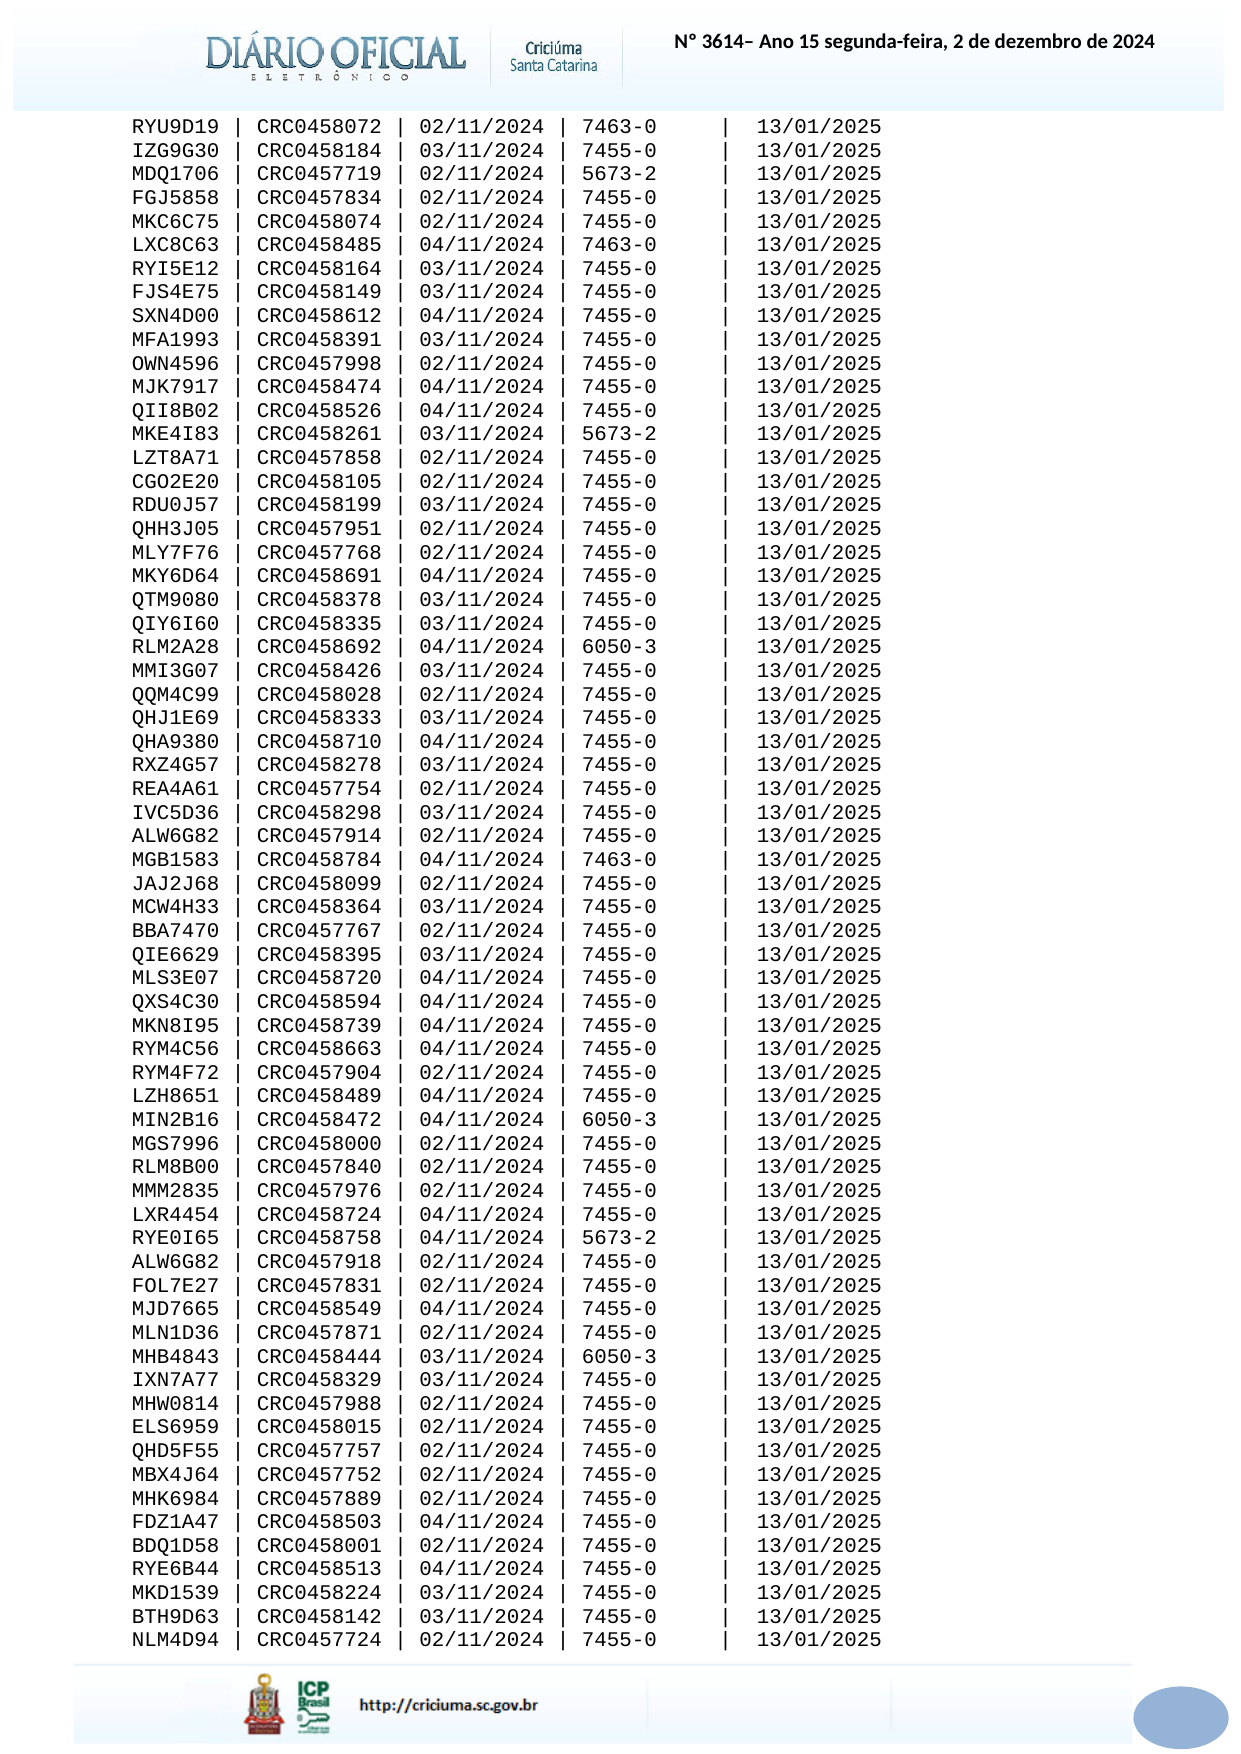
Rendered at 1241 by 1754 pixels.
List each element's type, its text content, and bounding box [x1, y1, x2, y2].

text LXR4454 | CRC0458724 | 04/11/2024 | 7455-0 | 13/01/2025 [44, 1204, 1181, 1227]
text IVC5D36 | CRC0458298 | 03/11/2024 | 7455-0 | 13/01/2025 [44, 802, 1181, 825]
text MHW0814 | CRC0457988 | 02/11/2024 | 7455-0 | 13/01/2025 [44, 1393, 1181, 1417]
text MHB4843 | CRC0458444 | 03/11/2024 | 6050-3 | 13/01/2025 [44, 1346, 1181, 1369]
text MLN1D36 | CRC0457871 | 02/11/2024 | 7455-0 | 13/01/2025 [44, 1322, 1181, 1346]
text MGS7996 | CRC0458000 | 02/11/2024 | 7455-0 | 13/01/2025 [44, 1133, 1181, 1156]
text RYE0I65 | CRC0458758 | 04/11/2024 | 5673-2 | 13/01/2025 [44, 1227, 1181, 1251]
text MKD1539 | CRC0458224 | 03/11/2024 | 7455-0 | 13/01/2025 [44, 1582, 1181, 1606]
text QHJ1E69 | CRC0458333 | 03/11/2024 | 7455-0 | 13/01/2025 [44, 707, 1181, 731]
text MBX4J64 | CRC0457752 | 02/11/2024 | 7455-0 | 13/01/2025 [44, 1464, 1181, 1487]
text QQM4C99 | CRC0458028 | 02/11/2024 | 7455-0 | 13/01/2025 [44, 683, 1181, 707]
text FDZ1A47 | CRC0458503 | 04/11/2024 | 7455-0 | 13/01/2025 [44, 1511, 1181, 1535]
text LZH8651 | CRC0458489 | 04/11/2024 | 7455-0 | 13/01/2025 [44, 1086, 1181, 1109]
text MFA1993 | CRC0458391 | 03/11/2024 | 7455-0 | 13/01/2025 [44, 329, 1181, 352]
text MKE4I83 | CRC0458261 | 03/11/2024 | 5673-2 | 13/01/2025 [44, 423, 1181, 447]
text MLS3E07 | CRC0458720 | 04/11/2024 | 7455-0 | 13/01/2025 [44, 967, 1181, 991]
text RXZ4G57 | CRC0458278 | 03/11/2024 | 7455-0 | 13/01/2025 [44, 754, 1181, 778]
text LZT8A71 | CRC0457858 | 02/11/2024 | 7455-0 | 13/01/2025 [44, 447, 1181, 471]
text ALW6G82 | CRC0457914 | 02/11/2024 | 7455-0 | 13/01/2025 [44, 825, 1181, 849]
text MMI3G07 | CRC0458426 | 03/11/2024 | 7455-0 | 13/01/2025 [44, 660, 1181, 683]
text MLY7F76 | CRC0457768 | 02/11/2024 | 7455-0 | 13/01/2025 [44, 542, 1181, 565]
text BDQ1D58 | CRC0458001 | 02/11/2024 | 7455-0 | 13/01/2025 [44, 1535, 1181, 1558]
text FOL7E27 | CRC0457831 | 02/11/2024 | 7455-0 | 13/01/2025 [44, 1275, 1181, 1298]
text MMM2835 | CRC0457976 | 02/11/2024 | 7455-0 | 13/01/2025 [44, 1180, 1181, 1204]
text ELS6959 | CRC0458015 | 02/11/2024 | 7455-0 | 13/01/2025 [44, 1417, 1181, 1440]
text ALW6G82 | CRC0457918 | 02/11/2024 | 7455-0 | 13/01/2025 [44, 1251, 1181, 1275]
text REA4A61 | CRC0457754 | 02/11/2024 | 7455-0 | 13/01/2025 [44, 778, 1181, 802]
text QIE6629 | CRC0458395 | 03/11/2024 | 7455-0 | 13/01/2025 [44, 944, 1181, 967]
text RYM4C56 | CRC0458663 | 04/11/2024 | 7455-0 | 13/01/2025 [44, 1038, 1181, 1062]
text MKY6D64 | CRC0458691 | 04/11/2024 | 7455-0 | 13/01/2025 [44, 565, 1181, 589]
text QII8B02 | CRC0458526 | 04/11/2024 | 7455-0 | 13/01/2025 [44, 400, 1181, 423]
text QIY6I60 | CRC0458335 | 03/11/2024 | 7455-0 | 13/01/2025 [44, 613, 1181, 636]
text FJS4E75 | CRC0458149 | 03/11/2024 | 7455-0 | 13/01/2025 [44, 282, 1181, 305]
text LXC8C63 | CRC0458485 | 04/11/2024 | 7463-0 | 13/01/2025 [44, 234, 1181, 258]
text IZG9G30 | CRC0458184 | 03/11/2024 | 7455-0 | 13/01/2025 [44, 140, 1181, 163]
text JAJ2J68 | CRC0458099 | 02/11/2024 | 7455-0 | 13/01/2025 [44, 873, 1181, 896]
text QHD5F55 | CRC0457757 | 02/11/2024 | 7455-0 | 13/01/2025 [44, 1440, 1181, 1464]
text MJD7665 | CRC0458549 | 04/11/2024 | 7455-0 | 13/01/2025 [44, 1298, 1181, 1322]
text RYM4F72 | CRC0457904 | 02/11/2024 | 7455-0 | 13/01/2025 [44, 1062, 1181, 1086]
text MGB1583 | CRC0458784 | 04/11/2024 | 7463-0 | 13/01/2025 [44, 849, 1181, 873]
text FGJ5858 | CRC0457834 | 02/11/2024 | 7455-0 | 13/01/2025 [44, 187, 1181, 211]
text QHH3J05 | CRC0457951 | 02/11/2024 | 7455-0 | 13/01/2025 [44, 518, 1181, 542]
text MDQ1706 | CRC0457719 | 02/11/2024 | 5673-2 | 13/01/2025 [44, 163, 1181, 187]
text MCW4H33 | CRC0458364 | 03/11/2024 | 7455-0 | 13/01/2025 [44, 896, 1181, 920]
text MKC6C75 | CRC0458074 | 02/11/2024 | 7455-0 | 13/01/2025 [44, 211, 1181, 234]
text RYI5E12 | CRC0458164 | 03/11/2024 | 7455-0 | 13/01/2025 [44, 258, 1181, 282]
text BTH9D63 | CRC0458142 | 03/11/2024 | 7455-0 | 13/01/2025 [44, 1606, 1181, 1629]
text IXN7A77 | CRC0458329 | 03/11/2024 | 7455-0 | 13/01/2025 [44, 1369, 1181, 1393]
text MJK7917 | CRC0458474 | 04/11/2024 | 7455-0 | 13/01/2025 [44, 376, 1181, 400]
text CGO2E20 | CRC0458105 | 02/11/2024 | 7455-0 | 13/01/2025 [44, 471, 1181, 494]
text QXS4C30 | CRC0458594 | 04/11/2024 | 7455-0 | 13/01/2025 [44, 991, 1181, 1014]
text RDU0J57 | CRC0458199 | 03/11/2024 | 7455-0 | 13/01/2025 [44, 494, 1181, 518]
text QHA9380 | CRC0458710 | 04/11/2024 | 7455-0 | 13/01/2025 [44, 731, 1181, 754]
text MHK6984 | CRC0457889 | 02/11/2024 | 7455-0 | 13/01/2025 [44, 1487, 1181, 1511]
text RLM8B00 | CRC0457840 | 02/11/2024 | 7455-0 | 13/01/2025 [44, 1156, 1181, 1180]
text RYU9D19 | CRC0458072 | 02/11/2024 | 7463-0 | 13/01/2025 [44, 116, 1181, 140]
text MKN8I95 | CRC0458739 | 04/11/2024 | 7455-0 | 13/01/2025 [44, 1014, 1181, 1038]
text RLM2A28 | CRC0458692 | 04/11/2024 | 6050-3 | 13/01/2025 [44, 636, 1181, 660]
text BBA7470 | CRC0457767 | 02/11/2024 | 7455-0 | 13/01/2025 [44, 920, 1181, 944]
text MIN2B16 | CRC0458472 | 04/11/2024 | 6050-3 | 13/01/2025 [44, 1109, 1181, 1133]
text OWN4596 | CRC0457998 | 02/11/2024 | 7455-0 | 13/01/2025 [44, 352, 1181, 376]
text NLM4D94 | CRC0457724 | 02/11/2024 | 7455-0 | 13/01/2025 [44, 1629, 1181, 1653]
text QTM9080 | CRC0458378 | 03/11/2024 | 7455-0 | 13/01/2025 [44, 589, 1181, 613]
text SXN4D00 | CRC0458612 | 04/11/2024 | 7455-0 | 13/01/2025 [44, 305, 1181, 329]
text RYE6B44 | CRC0458513 | 04/11/2024 | 7455-0 | 13/01/2025 [44, 1558, 1181, 1582]
